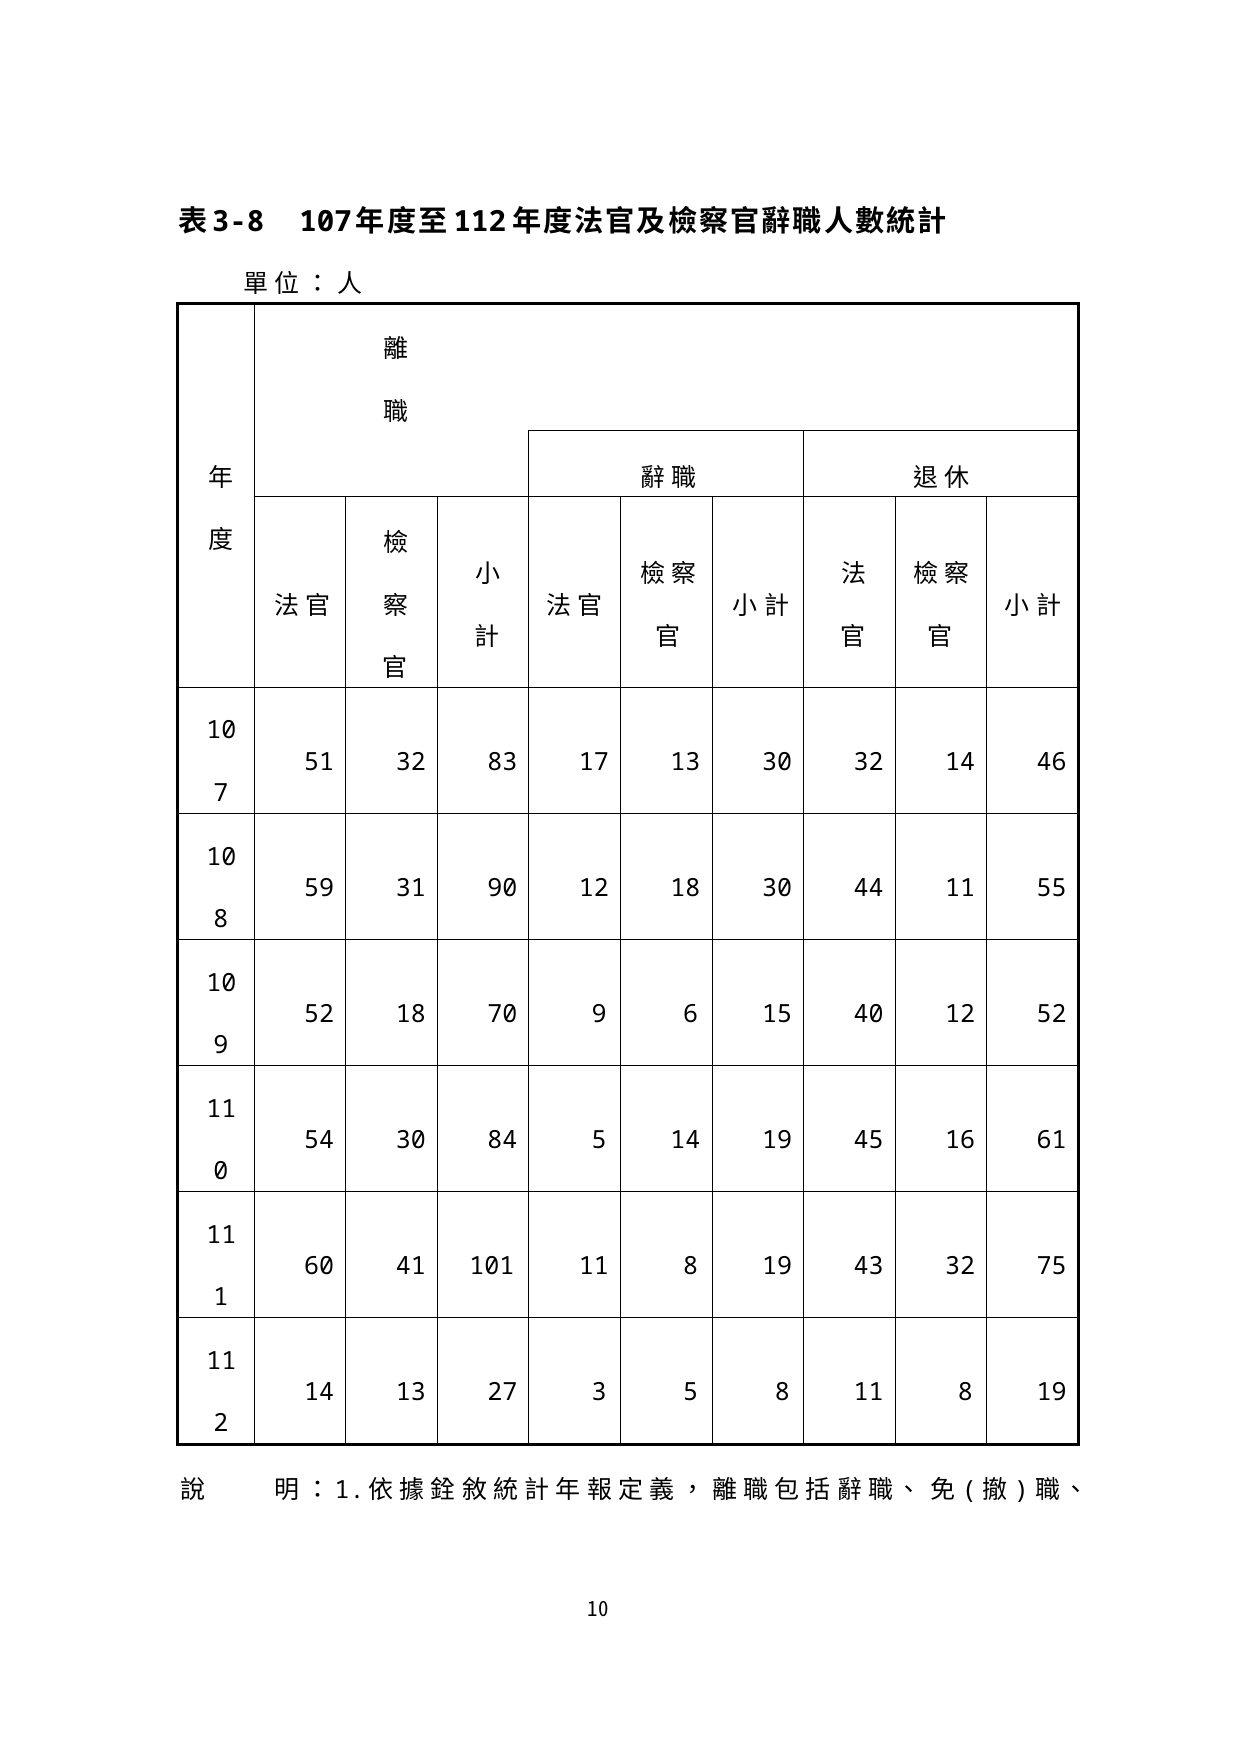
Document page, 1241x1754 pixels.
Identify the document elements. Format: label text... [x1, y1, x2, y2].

table_cell 檢察官 [346, 497, 437, 687]
table_cell 61 [987, 1066, 1077, 1191]
table_cell 19 [713, 1066, 803, 1191]
table_cell 15 [713, 940, 803, 1065]
table_cell 54 [255, 1066, 345, 1191]
table_cell 45 [804, 1066, 895, 1191]
table_cell [987, 431, 1077, 496]
table_cell 13 [621, 688, 712, 813]
text 表3-8 107年度至112年度法官及檢察官辭職人數統計 單位：人 [177, 177, 1063, 302]
table_cell 75 [987, 1192, 1077, 1317]
table_cell 90 [438, 814, 528, 939]
table_header [895, 305, 987, 430]
table_header [255, 305, 346, 430]
table_cell 17 [529, 688, 620, 813]
table_cell [804, 431, 895, 496]
table_cell 8 [896, 1318, 986, 1443]
table_cell 12 [529, 814, 620, 939]
table_cell 31 [346, 814, 437, 939]
table_cell 111 [179, 1192, 254, 1317]
table_cell 108 [179, 814, 254, 939]
table_cell 107 [179, 688, 254, 813]
table_header [620, 305, 712, 430]
table_cell 9 [529, 940, 620, 1065]
table_cell 84 [438, 1066, 528, 1191]
table_cell 11 [804, 1318, 895, 1443]
table_cell 70 [438, 940, 528, 1065]
table_cell 52 [255, 940, 345, 1065]
table_cell 32 [346, 688, 437, 813]
table_cell 83 [438, 688, 528, 813]
table_cell 30 [346, 1066, 437, 1191]
table_cell 6 [621, 940, 712, 1065]
table_header 離職 [346, 305, 437, 430]
table_cell 27 [438, 1318, 528, 1443]
table_cell 43 [804, 1192, 895, 1317]
table_cell 5 [621, 1318, 712, 1443]
table_cell 小計 [438, 497, 528, 687]
table_cell 32 [804, 688, 895, 813]
table_cell 30 [713, 814, 803, 939]
table_cell 8 [621, 1192, 712, 1317]
table_cell 小計 [987, 497, 1077, 687]
table_cell 小計 [713, 497, 803, 687]
table_cell 55 [987, 814, 1077, 939]
table_cell [529, 431, 620, 496]
table_cell 13 [346, 1318, 437, 1443]
table_cell [712, 431, 803, 496]
table_header 年度 [179, 305, 254, 687]
table_cell 19 [713, 1192, 803, 1317]
table_cell 40 [804, 940, 895, 1065]
table_header [804, 305, 895, 430]
table_cell 51 [255, 688, 345, 813]
table_cell 112 [179, 1318, 254, 1443]
table_cell 19 [987, 1318, 1077, 1443]
text 說 明：1.依據銓敘統計年報定義，離職包括辭職、免(撤)職、解僱、退休(職)、資遣、死亡及其他，本表僅摘列辭職及退休兩項。 [177, 1446, 1063, 1508]
table_cell 44 [804, 814, 895, 939]
table_cell 14 [255, 1318, 345, 1443]
table_cell 18 [621, 814, 712, 939]
table_cell 3 [529, 1318, 620, 1443]
table_header [437, 305, 529, 430]
table_cell 60 [255, 1192, 345, 1317]
table_header [712, 305, 803, 430]
table_cell 109 [179, 940, 254, 1065]
table_cell 11 [896, 814, 986, 939]
table_cell 檢察官 [621, 497, 712, 687]
table_cell 110 [179, 1066, 254, 1191]
table_cell 12 [896, 940, 986, 1065]
table_cell 32 [896, 1192, 986, 1317]
table_cell 5 [529, 1066, 620, 1191]
table_cell 14 [896, 688, 986, 813]
table_cell 52 [987, 940, 1077, 1065]
table_cell 法官 [255, 497, 345, 687]
table_cell 檢察官 [896, 497, 986, 687]
table_cell [255, 430, 346, 496]
table_cell [346, 430, 437, 496]
table_header [529, 305, 620, 430]
table_cell 59 [255, 814, 345, 939]
table_cell [437, 430, 528, 496]
table_cell 法官 [529, 497, 620, 687]
table_cell 46 [987, 688, 1077, 813]
table_cell 41 [346, 1192, 437, 1317]
table_cell 30 [713, 688, 803, 813]
table_cell 11 [529, 1192, 620, 1317]
table_header [987, 305, 1077, 430]
table_cell 8 [713, 1318, 803, 1443]
table_cell 101 [438, 1192, 528, 1317]
table_cell 退休 [895, 431, 987, 496]
table_cell 18 [346, 940, 437, 1065]
table_cell 辭職 [620, 431, 712, 496]
table_cell 16 [896, 1066, 986, 1191]
table_cell 法官 [804, 497, 895, 687]
table_cell 14 [621, 1066, 712, 1191]
